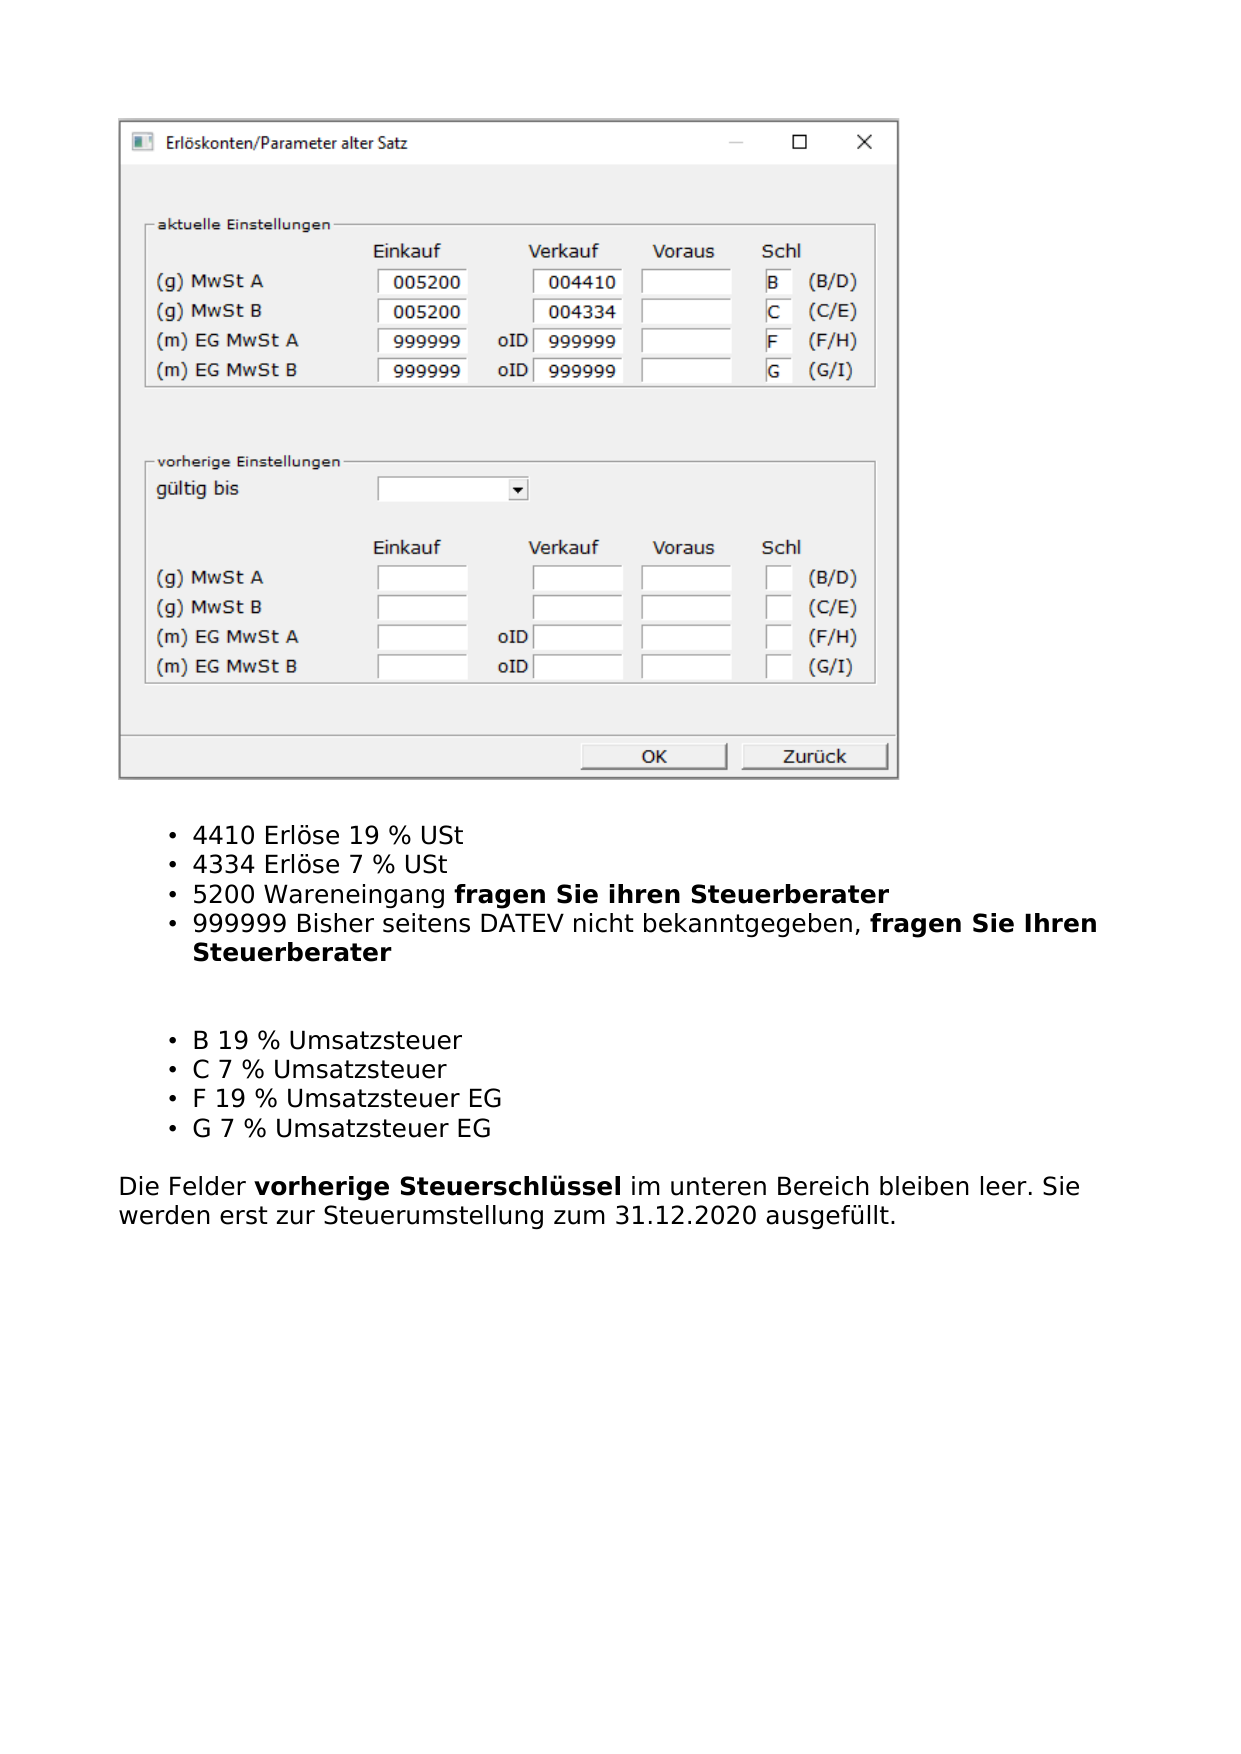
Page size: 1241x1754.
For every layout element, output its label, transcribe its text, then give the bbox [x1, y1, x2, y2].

list G 7 % Umsatzsteuer EG [177, 1114, 1122, 1143]
picture [118, 118, 900, 780]
text Die Felder vorherige Steuerschlüssel im unteren Bereich bleiben leer. Sie werden erst zur Steuerumstellung zum 31.12.2020 ausgefüllt. [118, 1172, 1122, 1231]
list 4334 Erlöse 7 % USt [177, 851, 1122, 880]
list C 7 % Umsatzsteuer [177, 1055, 1122, 1084]
list B 19 % Umsatzsteuer [177, 1026, 1122, 1055]
list F 19 % Umsatzsteuer EG [177, 1084, 1122, 1114]
list 999999 Bisher seitens DATEV nicht bekanntgegeben, fragen Sie Ihren Steuerberater [177, 909, 1122, 967]
list 5200 Wareneingang fragen Sie ihren Steuerberater [177, 880, 1122, 909]
list 4410 Erlöse 19 % USt [177, 821, 1122, 851]
